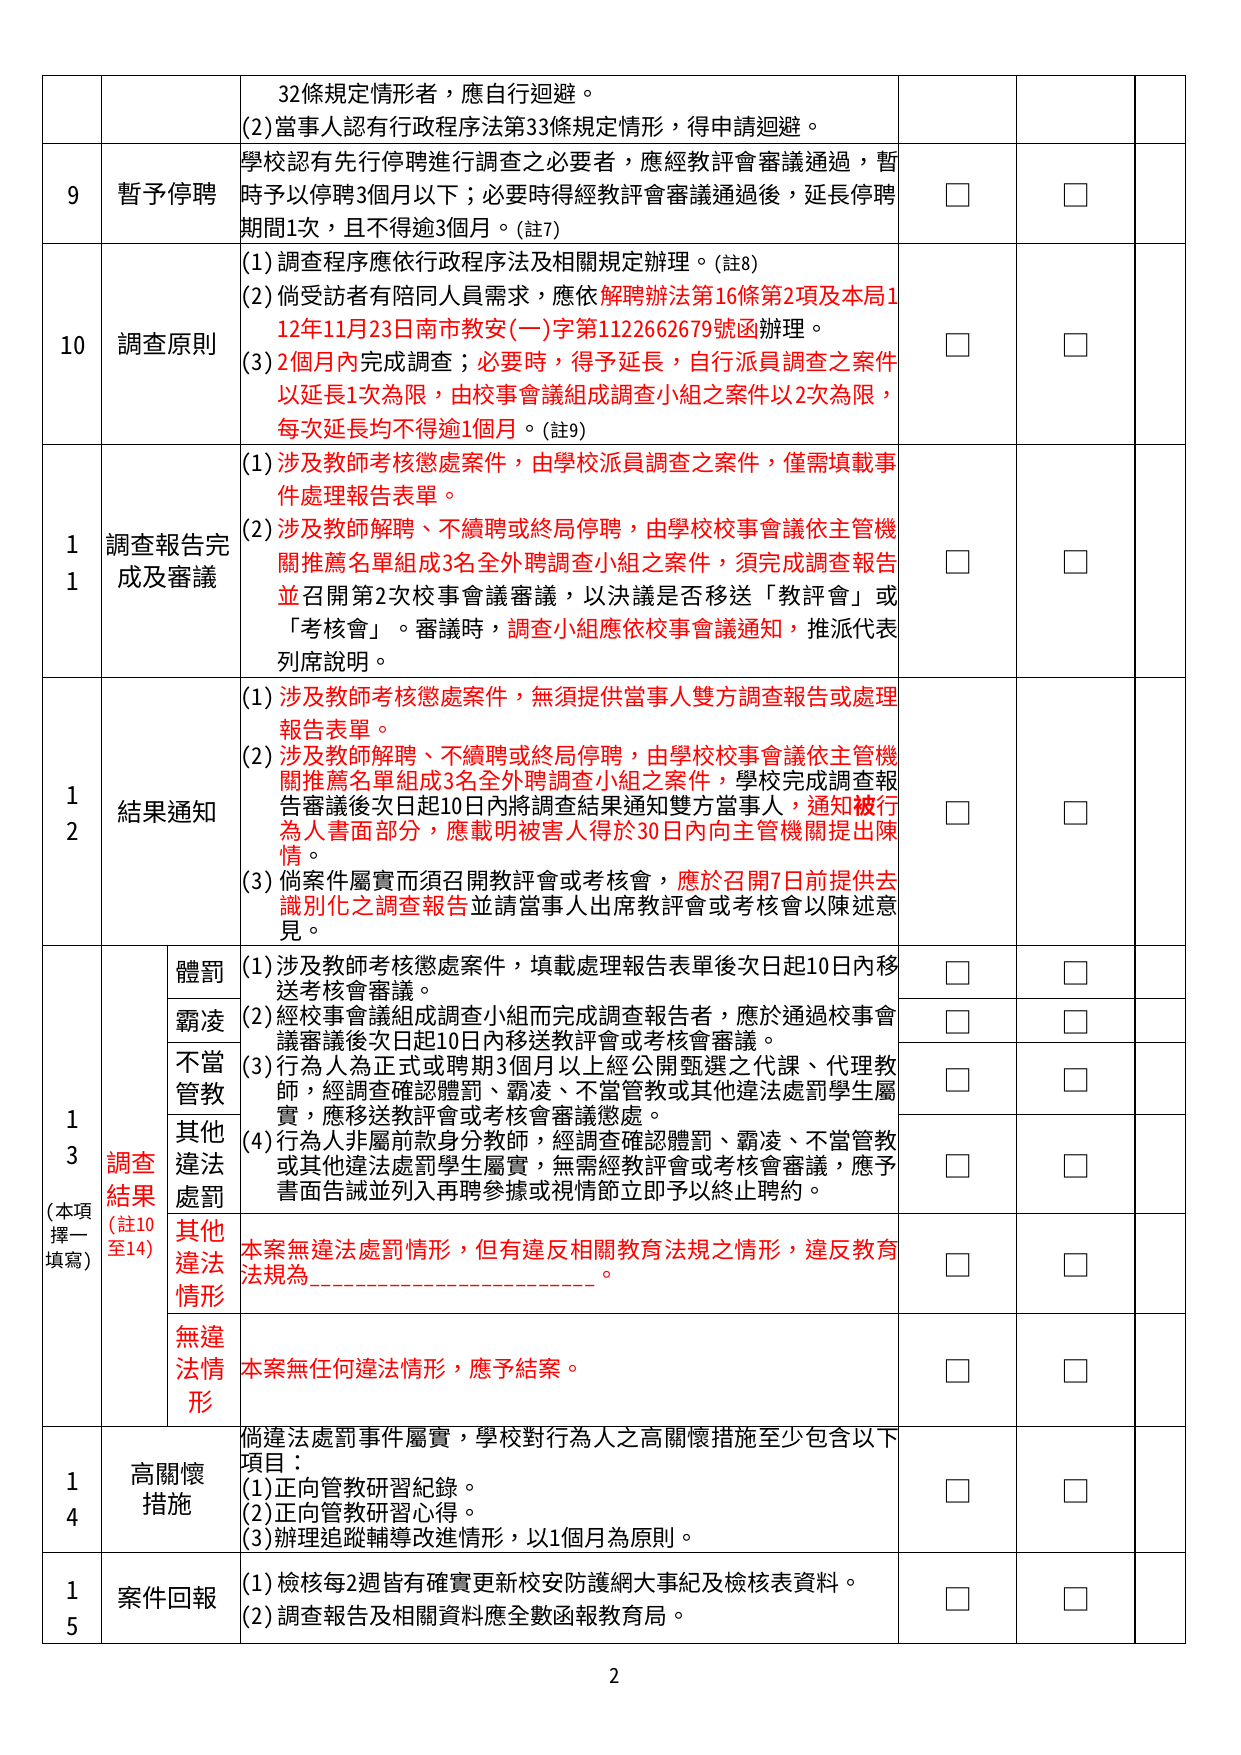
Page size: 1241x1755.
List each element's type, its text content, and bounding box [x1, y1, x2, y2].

table_cell 15 [43, 1553, 101, 1643]
table_cell □ [899, 1314, 1016, 1426]
table_cell [1136, 1115, 1185, 1213]
table_cell 結果通知 [102, 678, 240, 945]
table_cell 倘違法處罰事件屬實，學校對行為人之高關懷措施至少包含以下項目： (1)正向管教研習紀錄。 (2)正向管教研習心得。 (3)辦理追蹤輔導改進情形，以1個月為原則。 [241, 1427, 898, 1552]
table_cell [1136, 1214, 1185, 1312]
table_cell □ [1017, 946, 1134, 998]
table_cell 案件回報 [102, 1553, 240, 1643]
table_cell [1136, 244, 1185, 444]
table_cell □ [899, 1553, 1016, 1643]
table_cell □ [899, 678, 1016, 945]
table_cell □ [1017, 1427, 1134, 1552]
table_cell □ [1017, 445, 1134, 677]
table_cell [102, 76, 240, 142]
table_cell □ [899, 946, 1016, 998]
table_cell [1017, 76, 1134, 142]
table_cell 本案無違法處罰情形，但有違反相關教育法規之情形，違反教育法規為_________________________。 [241, 1214, 898, 1312]
table_cell [899, 76, 1016, 142]
table_cell [1136, 1427, 1185, 1552]
table_cell [1136, 76, 1185, 142]
table_cell □ [1017, 1214, 1134, 1312]
table_cell 13 (本項擇一填寫) [43, 946, 101, 1426]
table_cell [1136, 946, 1185, 998]
table_cell [1136, 445, 1185, 677]
table_cell [1136, 1314, 1185, 1426]
table_cell [1136, 1043, 1185, 1114]
table_cell 學校認有先行停聘進行調查之必要者，應經教評會審議通過，暫時予以停聘3個月以下；必要時得經教評會審議通過後，延長停聘期間1次，且不得逾3個月。(註7) [241, 144, 898, 243]
table_cell □ [899, 244, 1016, 444]
table_cell 調查 結果(註10至14) [102, 946, 167, 1426]
table_cell 11 [43, 445, 101, 677]
table_cell 涉及教師考核懲處案件，無須提供當事人雙方調查報告或處理報告表單。 涉及教師解聘、不續聘或終局停聘，由學校校事會議依主管機關推薦名單組成3名全外聘調查小組之案件，學校完成調查報告審議後次日起10日內將調查結果通知雙方當事人，通知被行為人書面部分，應載明被害人得於30日內向主管機關提出陳情。 倘案件屬實而須召開教評會或考核會，應於召開7日前提供去識別化之調查報告並請當事人出席教評會或考核會以陳述意見。 [241, 678, 898, 945]
table_cell [1136, 1553, 1185, 1643]
table_cell [1136, 678, 1185, 945]
table_cell □ [1017, 999, 1134, 1042]
table_cell 12 [43, 678, 101, 945]
table_cell □ [899, 445, 1016, 677]
table_cell 10 [43, 244, 101, 444]
table_cell 涉及教師考核懲處案件，填載處理報告表單後次日起10日內移送考核會審議。 經校事會議組成調查小組而完成調查報告者，應於通過校事會議審議後次日起10日內移送教評會或考核會審議。 行為人為正式或聘期3個月以上經公開甄選之代課、代理教師，經調查確認體罰、霸凌、不當管教或其他違法處罰學生屬實，應移送教評會或考核會審議懲處。 行為人非屬前款身分教師，經調查確認體罰、霸凌、不當管教或其他違法處罰學生屬實，無需經教評會或考核會審議，應予書面告誡並列入再聘參據或視情節立即予以終止聘約。 [241, 946, 898, 1213]
table_cell 調查報告完成及審議 [102, 445, 240, 677]
table_cell 9 [43, 144, 101, 243]
table_cell □ [899, 144, 1016, 243]
table_cell □ [899, 999, 1016, 1042]
table_cell □ [1017, 244, 1134, 444]
table_cell 霸凌 [168, 999, 240, 1042]
table_cell 不當管教 [168, 1043, 240, 1114]
table_cell 32條規定情形者，應自行迴避。 (2)當事人認有行政程序法第33條規定情形，得申請迴避。 [241, 76, 898, 142]
table_cell 無違法情形 [168, 1314, 240, 1426]
table_cell 調查程序應依行政程序法及相關規定辦理。(註8) 倘受訪者有陪同人員需求，應依解聘辦法第16條第2項及本局112年11月23日南市教安(一)字第1122662679號函辦理。 2個月內完成調查；必要時，得予延長，自行派員調查之案件以延長1次為限，由校事會議組成調查小組之案件以2次為限，每次延長均不得逾1個月。(註9) [241, 244, 898, 444]
table_cell □ [1017, 144, 1134, 243]
table_cell □ [1017, 678, 1134, 945]
table_cell 高關懷 措施 [102, 1427, 240, 1552]
table_cell [1136, 999, 1185, 1042]
table_cell [1136, 144, 1185, 243]
table_cell 暫予停聘 [102, 144, 240, 243]
table_cell □ [899, 1427, 1016, 1552]
table_cell □ [1017, 1314, 1134, 1426]
table_cell □ [899, 1043, 1016, 1114]
table_cell □ [899, 1214, 1016, 1312]
table_cell 本案無任何違法情形，應予結案。 [241, 1314, 898, 1426]
table_cell □ [1017, 1115, 1134, 1213]
table_cell 其他違法處罰 [168, 1115, 240, 1213]
table_cell 檢核每2週皆有確實更新校安防護網大事紀及檢核表資料。 調查報告及相關資料應全數函報教育局。 [241, 1553, 898, 1643]
table_cell [43, 76, 101, 142]
table_cell 調查原則 [102, 244, 240, 444]
table_cell 14 [43, 1427, 101, 1552]
table_cell □ [899, 1115, 1016, 1213]
table_cell □ [1017, 1553, 1134, 1643]
table_cell 其他違法情形 [168, 1214, 240, 1312]
table_cell 涉及教師考核懲處案件，由學校派員調查之案件，僅需填載事件處理報告表單。 涉及教師解聘、不續聘或終局停聘，由學校校事會議依主管機關推薦名單組成3名全外聘調查小組之案件，須完成調查報告並召開第2次校事會議審議，以決議是否移送「教評會」或「考核會」。審議時，調查小組應依校事會議通知，推派代表列席說明。 [241, 445, 898, 677]
table_cell □ [1017, 1043, 1134, 1114]
table_cell 體罰 [168, 946, 240, 998]
